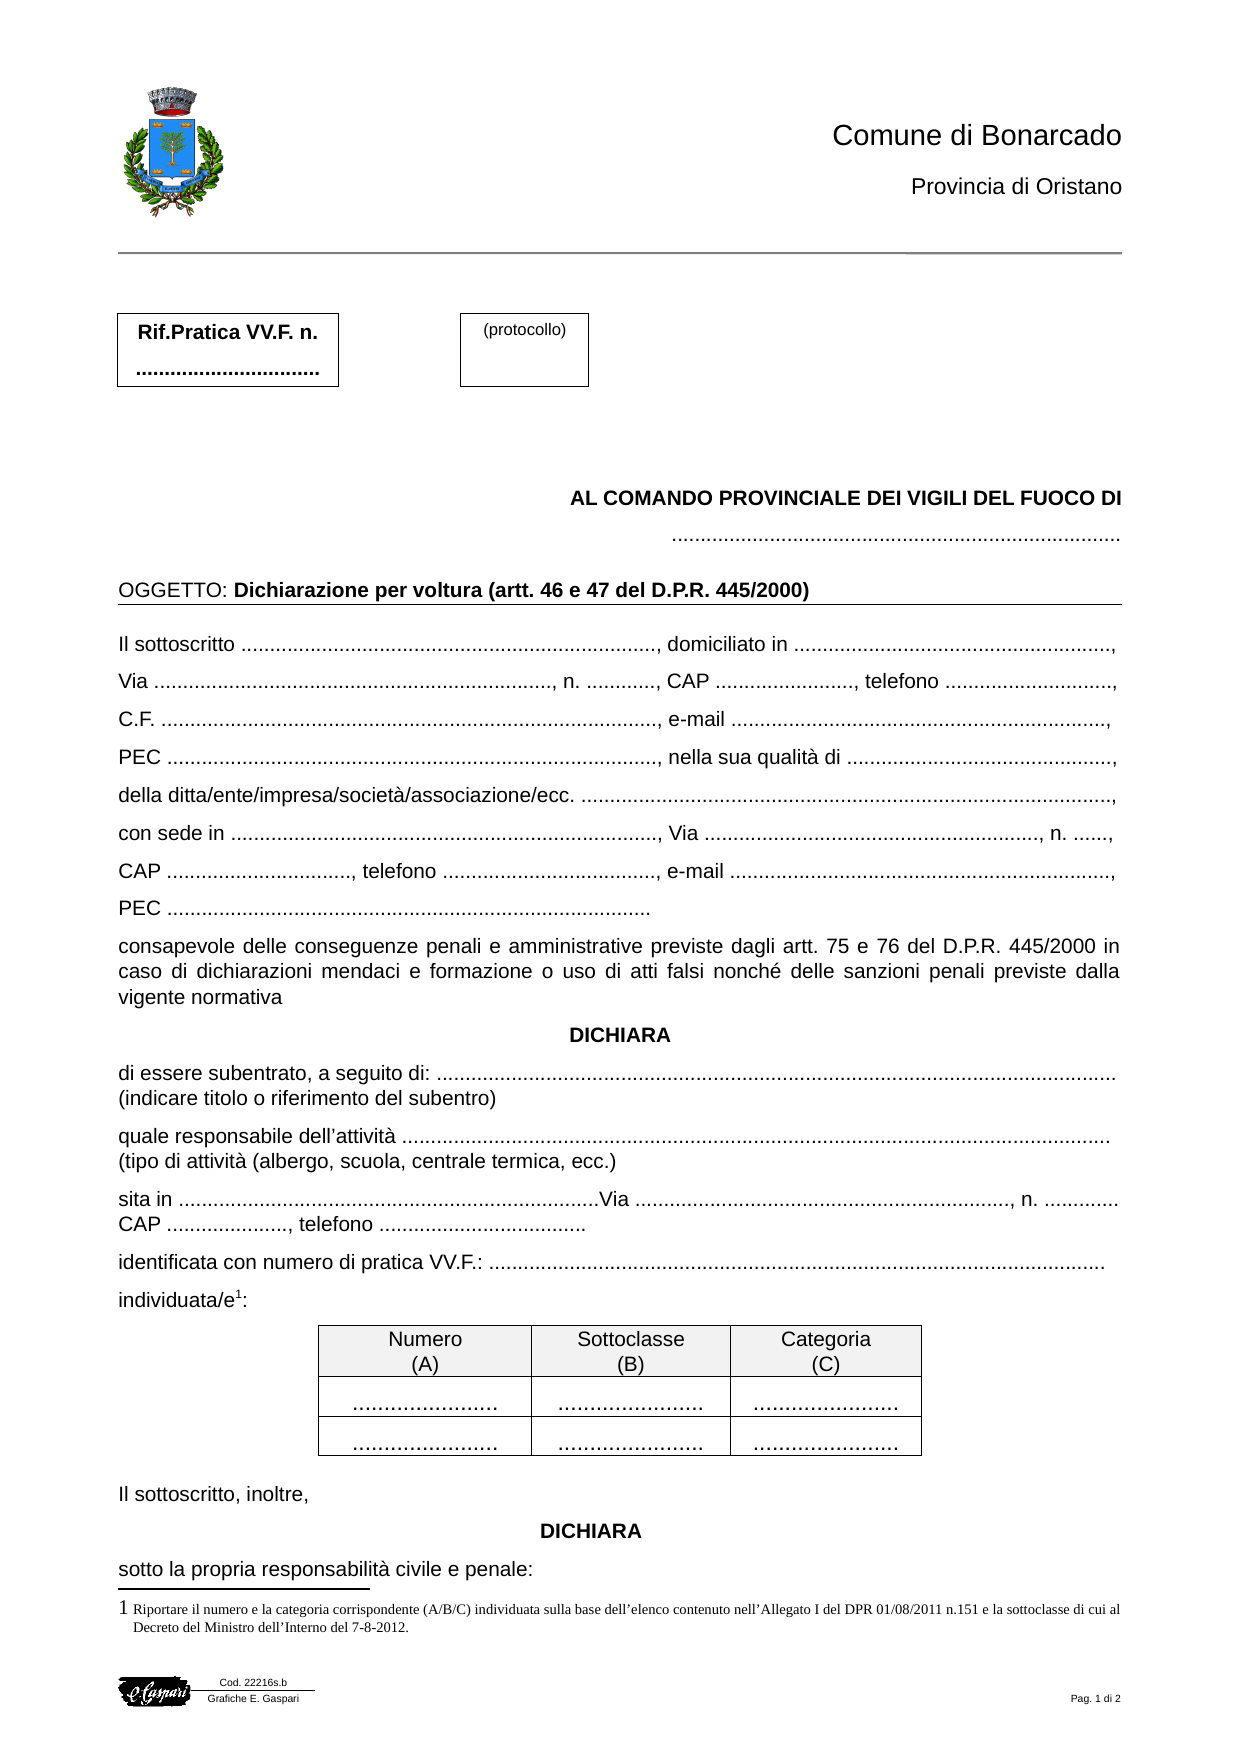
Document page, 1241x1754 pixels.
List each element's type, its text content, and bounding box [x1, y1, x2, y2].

text quale responsabile dell’attività ........................................................................................................................... (tipo di attività (albergo, scuola, centrale termica, ecc.) [118, 1123, 1122, 1173]
text di essere subentrato, a seguito di: ...................................................................................................................... (indicare titolo o riferimento del subentro) [118, 1060, 1122, 1109]
text AL COMANDO PROVINCIALE DEI VIGILI DEL FUOCO DI [118, 486, 1122, 509]
table_header Sottoclasse (B) [532, 1326, 730, 1376]
text sita in .........................................................................Via ................................................................., n. ............. CAP ....................., telefono .................................... [118, 1187, 1122, 1236]
table_header [339, 313, 460, 386]
text con sede in .........................................................................., Via .........................................................., n. ......, [118, 821, 1122, 844]
text Comune di Bonarcado [224, 118, 1122, 152]
text DICHIARA [118, 1022, 1122, 1046]
text OGGETTO: Dichiarazione per voltura (artt. 46 e 47 del D.P.R. 445/2000) [118, 578, 1122, 604]
text Il sottoscritto ........................................................................, domiciliato in ......................................................., [118, 632, 1122, 656]
text CAP ................................, telefono ....................................., e-mail .................................................................., [118, 858, 1122, 882]
text individuata/e: [118, 1287, 1122, 1311]
text della ditta/ente/impresa/società/associazione/ecc. ............................................................................................, [118, 783, 1122, 807]
table_header Numero (A) [319, 1326, 531, 1376]
text Riportare il numero e la categoria corrispondente (A/B/C) individuata sulla base dell’elenco contenuto nell’Allegato I del DPR 01/08/2011 n.151 e la sottoclasse di cui al Decreto del Ministro dell’Interno del 7-8-2012. [118, 1595, 1122, 1636]
table_cell ....................... [532, 1377, 730, 1416]
table_cell ....................... [731, 1377, 921, 1416]
text Provincia di Oristano [224, 173, 1122, 200]
text .............................................................................. [118, 522, 1122, 546]
text C.F. ......................................................................................, e-mail ................................................................., [118, 707, 1122, 731]
table_cell ....................... [731, 1417, 921, 1455]
text Il sottoscritto, inoltre, [118, 1481, 1063, 1505]
table_cell ....................... [319, 1377, 531, 1416]
text identificata con numero di pratica VV.F.: ........................................................................................................... [118, 1250, 1122, 1274]
text sotto la propria responsabilità civile e penale: [118, 1557, 1107, 1581]
text DICHIARA [118, 1519, 1064, 1543]
table_header Rif.Pratica VV.F. n. ................................ [118, 314, 338, 386]
table_cell ....................... [319, 1417, 531, 1455]
table_header Categoria (C) [731, 1326, 921, 1376]
table_cell ....................... [532, 1417, 730, 1455]
text PEC .................................................................................... [118, 896, 1122, 920]
text Via ....................................................................., n. ............, CAP ........................, telefono ............................., [118, 669, 1122, 693]
table_header (protocollo) [461, 314, 588, 386]
picture [117, 1675, 191, 1707]
picture [122, 87, 224, 219]
text consapevole delle conseguenze penali e amministrative previste dagli artt. 75 e 76 del D.P.R. 445/2000 in caso di dichiarazioni mendaci e formazione o uso di atti falsi nonché delle sanzioni penali previste dalla vigente normativa [118, 934, 1122, 1009]
text PEC ....................................................................................., nella sua qualità di .............................................., [118, 745, 1122, 769]
